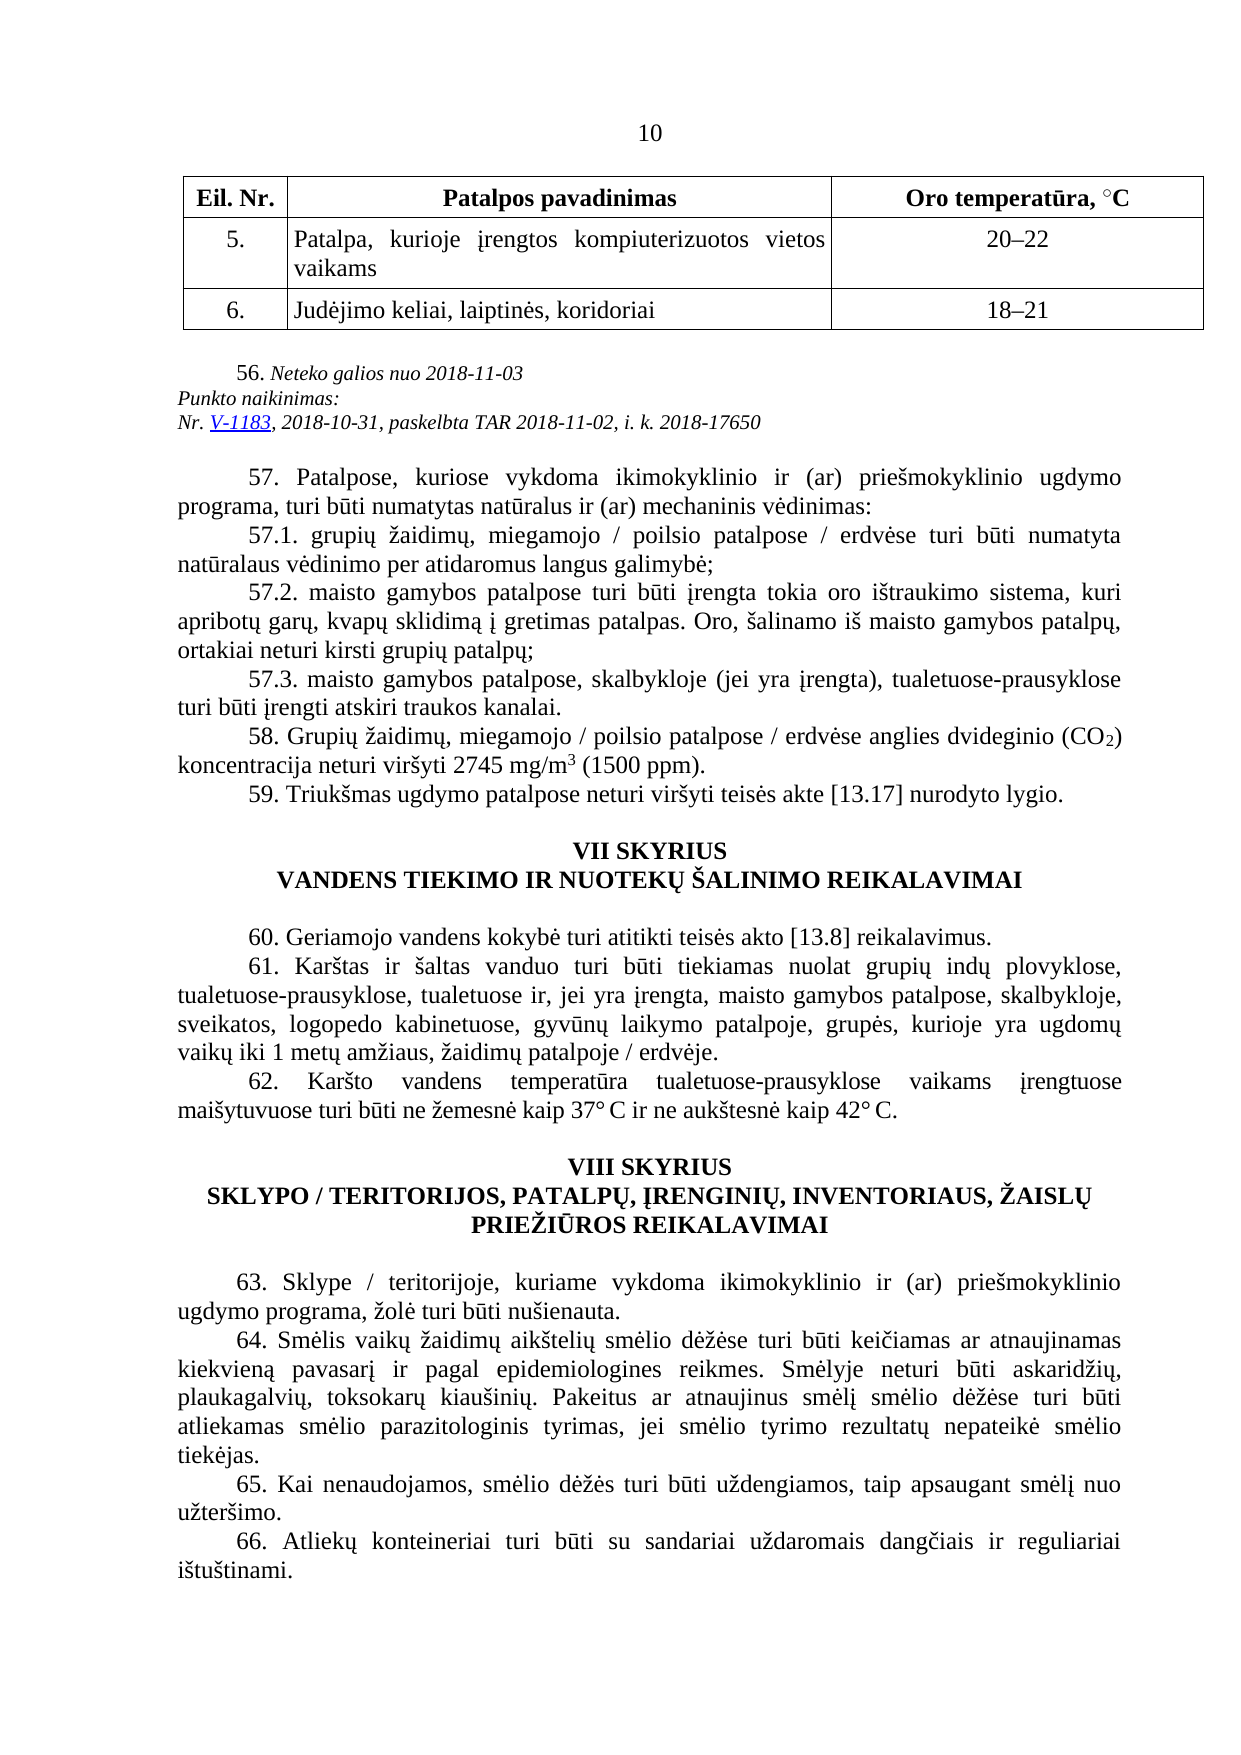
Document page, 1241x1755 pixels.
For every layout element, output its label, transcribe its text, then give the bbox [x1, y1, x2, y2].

text 60. Geriamojo vandens kokybė turi atitikti teisės akto [13.8] reikalavimus. [177, 922, 1122, 951]
table_cell Patalpa, kurioje įrengtos kompiuterizuotos vietos vaikams [288, 218, 831, 288]
table_header Oro temperatūra, ○C [832, 177, 1203, 217]
text Punkto naikinimas: [177, 386, 1122, 409]
text VANDENS TIEKIMO IR NUOTEKŲ ŠALINIMO REIKALAVIMAI [177, 865, 1122, 894]
text VIII SKYRIUS [177, 1152, 1122, 1181]
text SKLYPO / TERITORIJOS, PATALPŲ, ĮRENGINIŲ, INVENTORIAUS, ŽAISLŲ PRIEŽIŪROS REIKALAVIMAI [177, 1181, 1122, 1239]
text 57.3. maisto gamybos patalpose, skalbykloje (jei yra įrengta), tualetuose-prausyklose turi būti įrengti atskiri traukos kanalai. [177, 664, 1122, 721]
table_cell 6. [184, 289, 287, 329]
text 65. Kai nenaudojamos, smėlio dėžės turi būti uždengiamos, taip apsaugant smėlį nuo užteršimo. [177, 1469, 1122, 1526]
table_cell 5. [184, 218, 287, 288]
text VII SKYRIUS [177, 836, 1122, 865]
text 64. Smėlis vaikų žaidimų aikštelių smėlio dėžėse turi būti keičiamas ar atnaujinamas kiekvieną pavasarį ir pagal epidemiologines reikmes. Smėlyje neturi būti askaridžių, plaukagalvių, toksokarų kiaušinių. Pakeitus ar atnaujinus smėlį smėlio dėžėse turi būti atliekamas smėlio parazitologinis tyrimas, jei smėlio tyrimo rezultatų nepateikė smėlio tiekėjas. [177, 1325, 1122, 1469]
text Nr. V-1183, 2018-10-31, paskelbta TAR 2018-11-02, i. k. 2018-17650 [177, 409, 1122, 434]
text 59. Triukšmas ugdymo patalpose neturi viršyti teisės akte [13.17] nurodyto lygio. [177, 779, 1122, 807]
text 56. Neteko galios nuo 2018-11-03 [177, 359, 1122, 386]
text 58. Grupių žaidimų, miegamojo / poilsio patalpose / erdvėse anglies dvideginio (CO2) koncentracija neturi viršyti 2745 mg/m3 (1500 ppm). [177, 721, 1122, 779]
text 57. Patalpose, kuriose vykdoma ikimokyklinio ir (ar) priešmokyklinio ugdymo programa, turi būti numatytas natūralus ir (ar) mechaninis vėdinimas: [177, 462, 1122, 520]
text 62. Karšto vandens temperatūra tualetuose-prausyklose vaikams įrengtuose maišytuvuose turi būti ne žemesnė kaip 37° C ir ne aukštesnė kaip 42° C. [177, 1066, 1122, 1124]
text 57.2. maisto gamybos patalpose turi būti įrengta tokia oro ištraukimo sistema, kuri apribotų garų, kvapų sklidimą į gretimas patalpas. Oro, šalinamo iš maisto gamybos patalpų, ortakiai neturi kirsti grupių patalpų; [177, 577, 1122, 664]
text 63. Sklype / teritorijoje, kuriame vykdoma ikimokyklinio ir (ar) priešmokyklinio ugdymo programa, žolė turi būti nušienauta. [177, 1267, 1122, 1325]
table_cell Judėjimo keliai, laiptinės, koridoriai [288, 289, 831, 329]
table_cell 18–21 [832, 289, 1203, 329]
table_cell 20–22 [832, 218, 1203, 288]
table_header Patalpos pavadinimas [288, 177, 831, 217]
text 66. Atliekų konteineriai turi būti su sandariai uždaromais dangčiais ir reguliariai ištuštinami. [177, 1526, 1122, 1584]
table_header Eil. Nr. [184, 177, 287, 217]
text 57.1. grupių žaidimų, miegamojo / poilsio patalpose / erdvėse turi būti numatyta natūralaus vėdinimo per atidaromus langus galimybė; [177, 520, 1122, 577]
text 61. Karštas ir šaltas vanduo turi būti tiekiamas nuolat grupių indų plovyklose, tualetuose-prausyklose, tualetuose ir, jei yra įrengta, maisto gamybos patalpose, skalbykloje, sveikatos, logopedo kabinetuose, gyvūnų laikymo patalpoje, grupės, kurioje yra ugdomų vaikų iki 1 metų amžiaus, žaidimų patalpoje / erdvėje. [177, 951, 1122, 1066]
